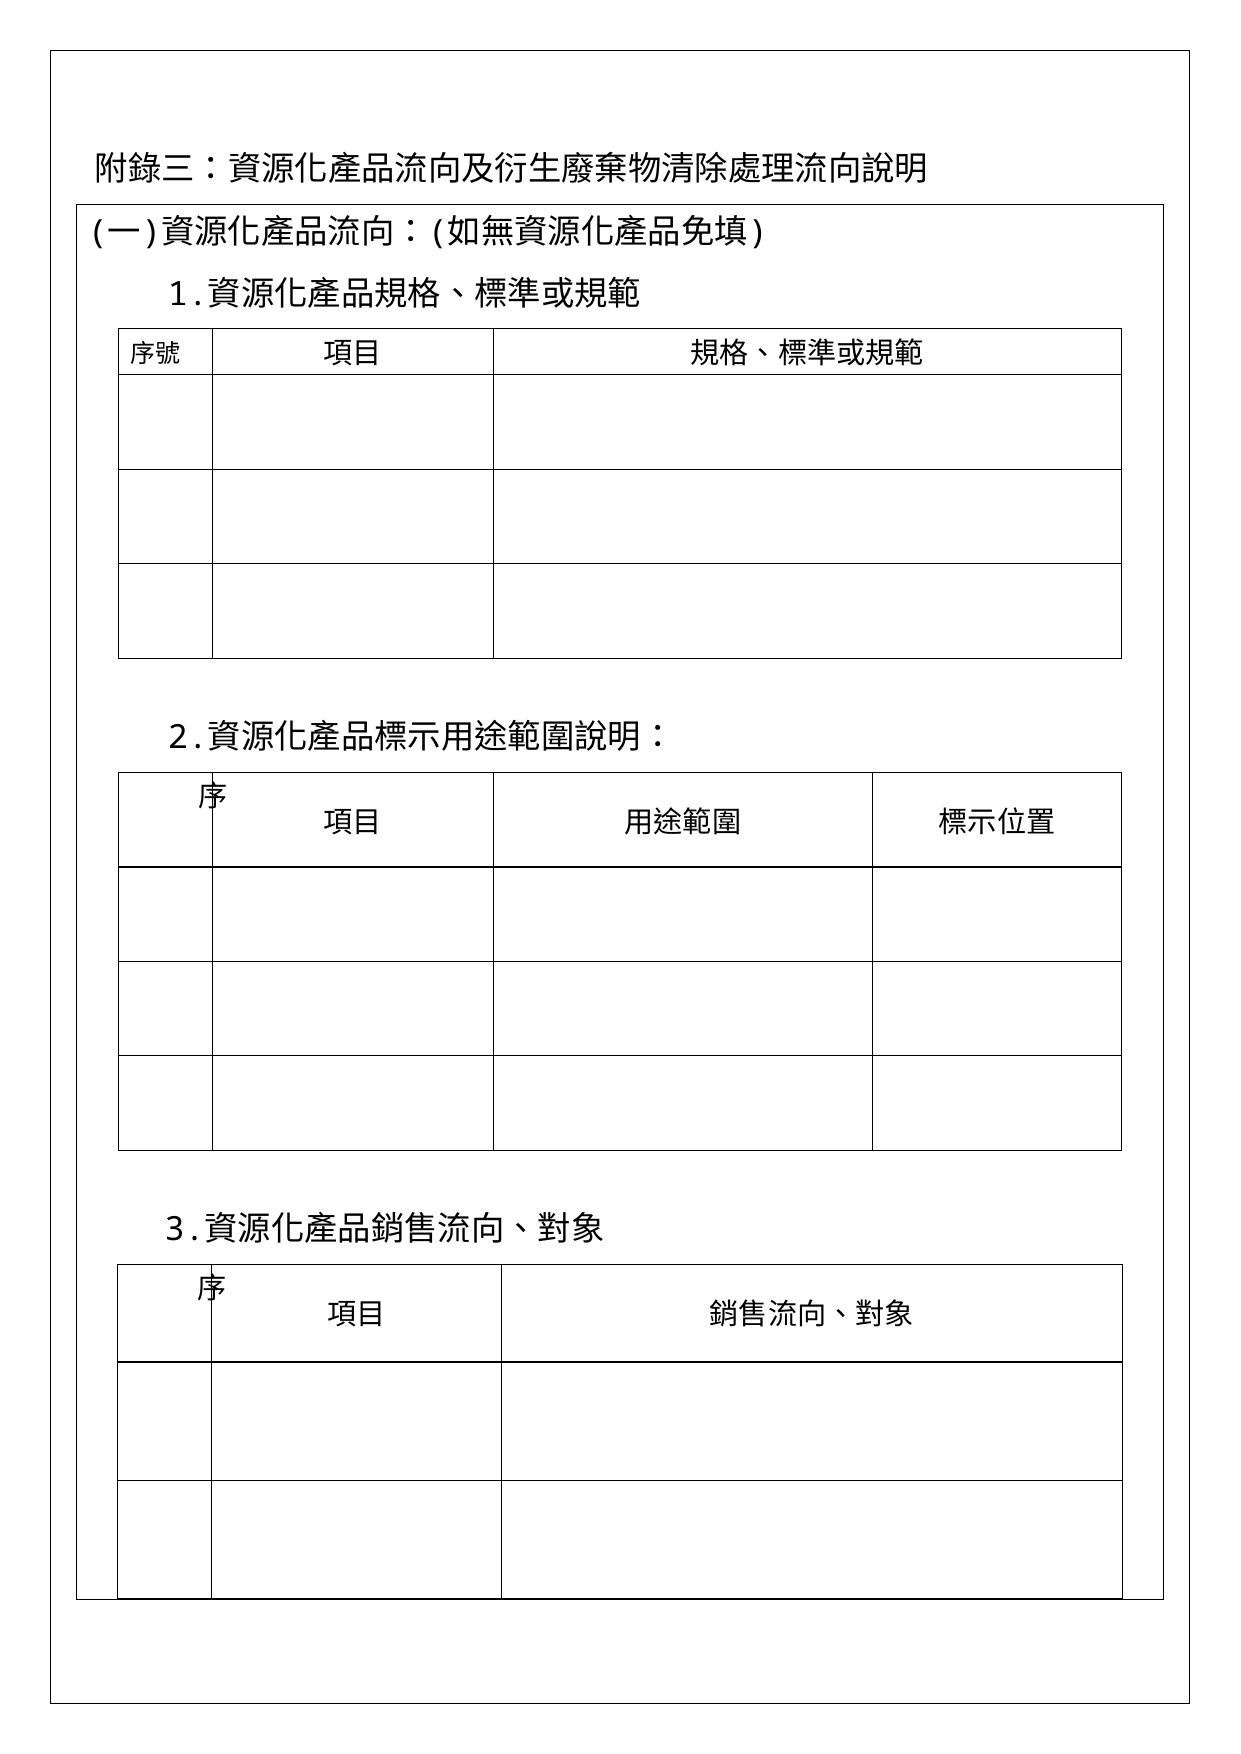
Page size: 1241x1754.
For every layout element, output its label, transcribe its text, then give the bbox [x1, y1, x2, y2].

table_header 序號 [118, 1265, 211, 1361]
table_cell [873, 962, 1121, 1055]
table_header 項目 [212, 1265, 501, 1361]
table_header 用途範圍 [494, 773, 872, 866]
table_cell [494, 564, 1121, 658]
table_header 標示位置 [873, 773, 1121, 866]
table_cell [119, 1056, 212, 1150]
table_cell [494, 375, 1121, 469]
table_cell [119, 868, 212, 961]
table_cell [119, 962, 212, 1055]
table_cell [494, 470, 1121, 563]
table_header 銷售流向、對象 [502, 1265, 1122, 1361]
table_cell [213, 470, 493, 563]
table_cell [119, 470, 212, 563]
table_cell [502, 1363, 1122, 1479]
table_cell [494, 1056, 872, 1150]
table_header 序號 [119, 329, 212, 374]
table_cell [213, 1056, 493, 1150]
table_cell [873, 1056, 1121, 1150]
table_cell [212, 1481, 501, 1598]
table_cell [213, 868, 493, 961]
table_cell [502, 1481, 1122, 1598]
table_header 項目 [213, 773, 493, 866]
table_header 項目 [213, 329, 493, 374]
table_cell [119, 564, 212, 658]
table_cell [494, 868, 872, 961]
table_cell [213, 962, 493, 1055]
table_cell [494, 962, 872, 1055]
table_header (一)資源化產品流向：(如無資源化產品免填) 1.資源化產品規格、標準或規範 2.資源化產品標示用途範圍說明： 3.資源化產品銷售流向、對象 [77, 205, 1163, 1599]
table_cell [213, 564, 493, 658]
table_cell [118, 1363, 211, 1479]
table_cell [213, 375, 493, 469]
table_cell [212, 1363, 501, 1479]
text 附錄三：資源化產品流向及衍生廢棄物清除處理流向說明 [94, 142, 1098, 190]
table_header 序號 [119, 773, 212, 866]
table_header 規格、標準或規範 [494, 329, 1121, 374]
table_cell [119, 375, 212, 469]
table_cell [873, 868, 1121, 961]
table_cell [118, 1481, 211, 1598]
